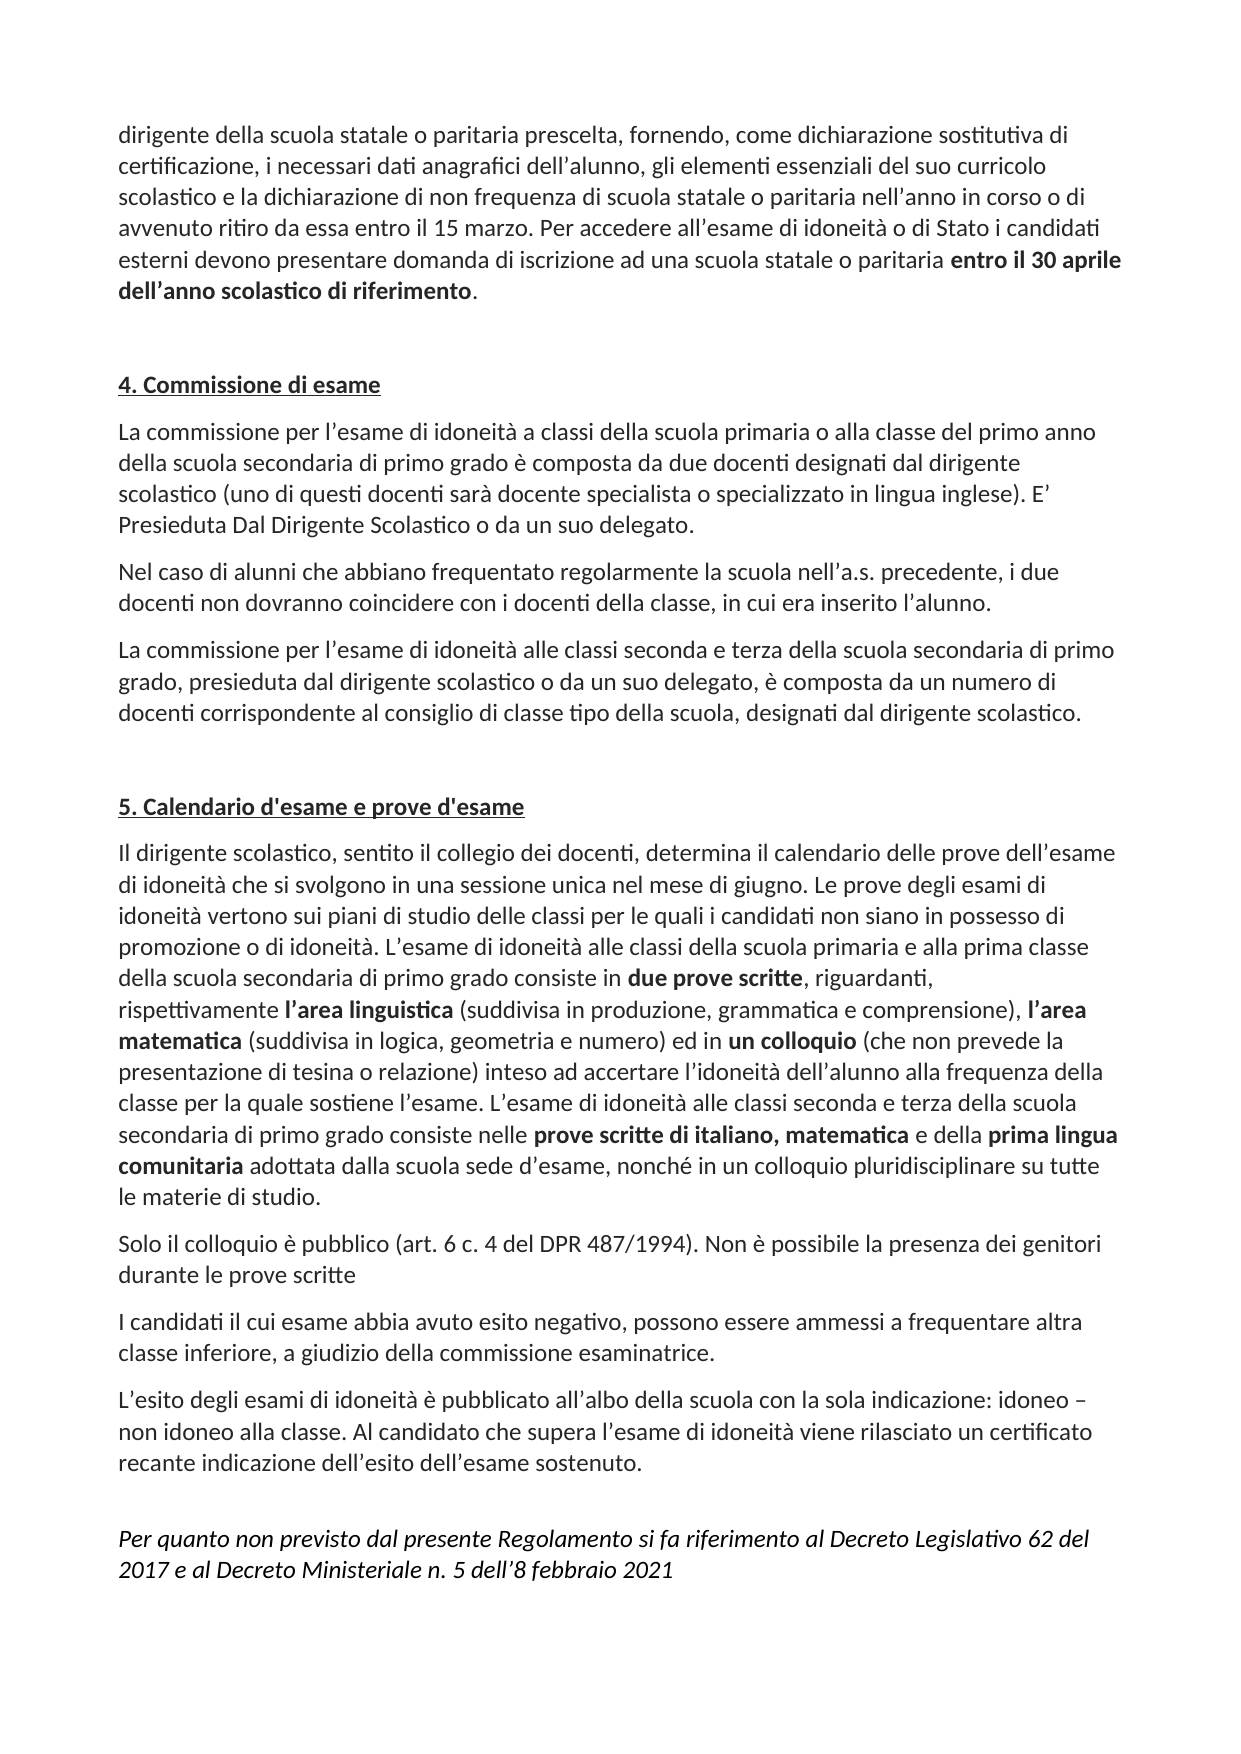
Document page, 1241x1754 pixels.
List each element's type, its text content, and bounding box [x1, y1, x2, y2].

text Solo il colloquio è pubblico (art. 6 c. 4 del DPR 487/1994). Non è possibile la presenza dei genitori durante le prove scritte [118, 1227, 1122, 1290]
text Per quanto non previsto dal presente Regolamento si fa riferimento al Decreto Legislativo 62 del 2017 e al Decreto Ministeriale n. 5 dell’8 febbraio 2021 [118, 1524, 1122, 1585]
text 5. Calendario d'esame e prove d'esame [118, 790, 1122, 821]
text Nel caso di alunni che abbiano frequentato regolarmente la scuola nell’a.s. precedente, i due docenti non dovranno coincidere con i docenti della classe, in cui era inserito l’alunno. [118, 556, 1122, 618]
text dirigente della scuola statale o paritaria prescelta, fornendo, come dichiarazione sostitutiva di certificazione, i necessari dati anagrafici dell’alunno, gli elementi essenziali del suo curricolo scolastico e la dichiarazione di non frequenza di scuola statale o paritaria nell’anno in corso o di avvenuto ritiro da essa entro il 15 marzo. Per accedere all’esame di idoneità o di Stato i candidati esterni devono presentare domanda di iscrizione ad una scuola statale o paritaria entro il 30 aprile dell’anno scolastico di riferimento. [118, 118, 1122, 306]
text I candidati il cui esame abbia avuto esito negativo, possono essere ammessi a frequentare altra classe inferiore, a giudizio della commissione esaminatrice. [118, 1306, 1122, 1368]
text La commissione per l’esame di idoneità a classi della scuola primaria o alla classe del primo anno della scuola secondaria di primo grado è composta da due docenti designati dal dirigente scolastico (uno di questi docenti sarà docente specialista o specializzato in lingua inglese). E’ Presieduta Dal Dirigente Scolastico o da un suo delegato. [118, 415, 1122, 540]
text 4. Commissione di esame [118, 368, 1122, 399]
text L’esito degli esami di idoneità è pubblicato all’albo della scuola con la sola indicazione: idoneo – non idoneo alla classe. Al candidato che supera l’esame di idoneità viene rilasciato un certificato recante indicazione dell’esito dell’esame sostenuto. [118, 1384, 1122, 1477]
text Il dirigente scolastico, sentito il collegio dei docenti, determina il calendario delle prove dell’esame di idoneità che si svolgono in una sessione unica nel mese di giugno. Le prove degli esami di idoneità vertono sui piani di studio delle classi per le quali i candidati non siano in possesso di promozione o di idoneità. L’esame di idoneità alle classi della scuola primaria e alla prima classe della scuola secondaria di primo grado consiste in due prove scritte, riguardanti, rispettivamente l’area linguistica (suddivisa in produzione, grammatica e comprensione), l’area matematica (suddivisa in logica, geometria e numero) ed in un colloquio (che non prevede la presentazione di tesina o relazione) inteso ad accertare l’idoneità dell’alunno alla frequenza della classe per la quale sostiene l’esame. L’esame di idoneità alle classi seconda e terza della scuola secondaria di primo grado consiste nelle prove scritte di italiano, matematica e della prima lingua comunitaria adottata dalla scuola sede d’esame, nonché in un colloquio pluridisciplinare su tutte le materie di studio. [118, 837, 1122, 1212]
text La commissione per l’esame di idoneità alle classi seconda e terza della scuola secondaria di primo grado, presieduta dal dirigente scolastico o da un suo delegato, è composta da un numero di docenti corrispondente al consiglio di classe tipo della scuola, designati dal dirigente scolastico. [118, 634, 1122, 727]
